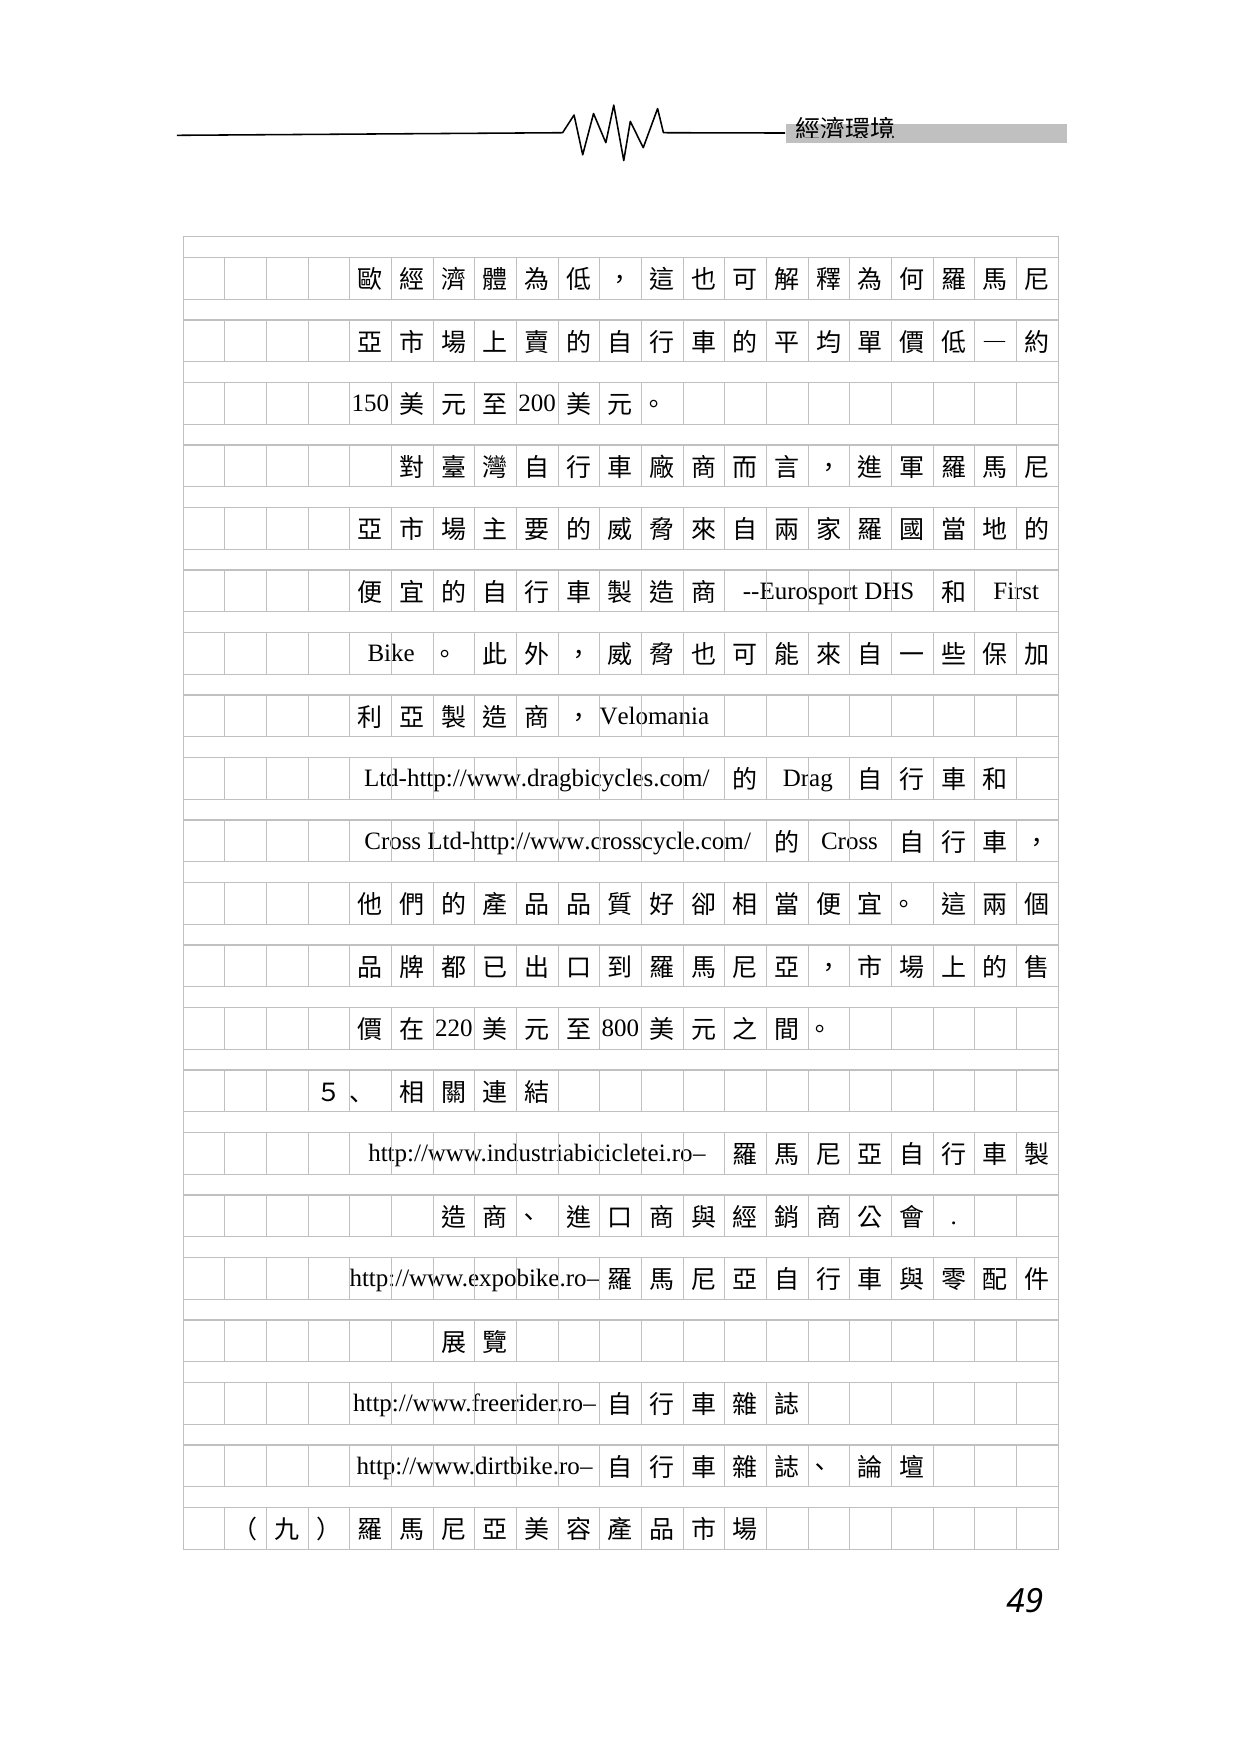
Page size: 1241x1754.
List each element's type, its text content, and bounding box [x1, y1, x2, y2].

text [934, 1508, 974, 1549]
text ５、相關連結 [934, 1071, 974, 1111]
text http://www.industriabicicletei.ro–羅馬尼亞自行車製造商、進口商與經銷商公會. [767, 1133, 808, 1174]
text http://www.expobike.ro–羅馬尼亞自行車與零配件展覽 [850, 1321, 891, 1361]
text 150 [350, 383, 391, 424]
text ５、相關連結 [281, 1071, 308, 1111]
text http://www.dirtbike.ro–自行車雜誌、論壇 [392, 1446, 433, 1486]
text 何 [892, 258, 933, 299]
text 亞 [350, 321, 391, 361]
text ５、相關連結 [392, 1071, 433, 1111]
text http://www.industriabicicletei.ro–羅馬尼亞自行車製造商、進口商與經銷商公會. [975, 1133, 1016, 1174]
text http://www.industriabicicletei.ro–羅馬尼亞自行車製造商、進口商與經銷商公會. [934, 1196, 974, 1236]
text http://www.industriabicicletei.ro–羅馬尼亞自行車製造商、進口商與經銷商公會. [642, 1196, 683, 1236]
text [207, 1508, 224, 1549]
text 對臺灣自行車廠商而言，進軍羅馬尼亞市場主要的威脅來自兩家羅國當地的便宜的自行車製造商--Eurosport DHS和First Bike。此外，威脅也可能來自一些保加利亞製造商，Velomania Ltd-http://www.dragbicycles.com/的Drag自行車和Cross Ltd-http://www.crosscycle.com/的Cross自行車，他們的產品品質好卻相當便宜。這兩個品牌都已出口到羅馬尼亞，市場上的售價在220美元至800美元之間。 [330, 550, 1058, 569]
text http://www.freerider.ro–自行車雜誌 [517, 1383, 558, 1424]
text http://www.dirtbike.ro–自行車雜誌、論壇 [767, 1446, 808, 1486]
text ５、相關連結 [684, 1071, 724, 1111]
text http://www.expobike.ro–羅馬尼亞自行車與零配件展覽 [809, 1321, 849, 1361]
text http://www.dirtbike.ro–自行車雜誌、論壇 [434, 1446, 474, 1486]
text http://www.expobike.ro–羅馬尼亞自行車與零配件展覽 [767, 1321, 808, 1361]
text 的 [725, 321, 766, 361]
text 可 [725, 258, 766, 299]
text http://www.industriabicicletei.ro–羅馬尼亞自行車製造商、進口商與經銷商公會. [809, 1196, 849, 1236]
text [809, 383, 849, 424]
text http://www.freerider.ro–自行車雜誌 [767, 1383, 808, 1424]
text ５、相關連結 [600, 1071, 641, 1111]
text [934, 383, 974, 424]
text 均 [809, 321, 849, 361]
text [684, 383, 724, 424]
text http://www.expobike.ro–羅馬尼亞自行車與零配件展覽 [600, 1321, 641, 1361]
text 低 [934, 321, 974, 361]
text 自 [600, 321, 641, 361]
text ５、相關連結 [309, 1071, 349, 1111]
text ５、相關連結 [475, 1071, 516, 1111]
text http://www.expobike.ro–羅馬尼亞自行車與零配件展覽 [330, 1237, 1058, 1257]
text 馬 [392, 1508, 433, 1549]
text ５、相關連結 [725, 1071, 766, 1111]
text http://www.dirtbike.ro–自行車雜誌、論壇 [725, 1446, 766, 1486]
text http://www.industriabicicletei.ro–羅馬尼亞自行車製造商、進口商與經銷商公會. [1017, 1133, 1058, 1174]
text 濟 [434, 258, 474, 299]
text 解 [767, 258, 808, 299]
text http://www.expobike.ro–羅馬尼亞自行車與零配件展覽 [684, 1258, 724, 1299]
text http://www.industriabicicletei.ro–羅馬尼亞自行車製造商、進口商與經銷商公會. [600, 1133, 641, 1174]
text http://www.dirtbike.ro–自行車雜誌、論壇 [850, 1446, 891, 1486]
text http://www.industriabicicletei.ro–羅馬尼亞自行車製造商、進口商與經銷商公會. [350, 1196, 391, 1236]
text http://www.expobike.ro–羅馬尼亞自行車與零配件展覽 [517, 1321, 558, 1361]
text 上 [475, 321, 516, 361]
text http://www.industriabicicletei.ro–羅馬尼亞自行車製造商、進口商與經銷商公會. [330, 1175, 1058, 1194]
text http://www.industriabicicletei.ro–羅馬尼亞自行車製造商、進口商與經銷商公會. [475, 1133, 516, 1174]
text http://www.freerider.ro–自行車雜誌 [392, 1383, 433, 1424]
text http://www.dirtbike.ro–自行車雜誌、論壇 [600, 1446, 641, 1486]
text http://www.dirtbike.ro–自行車雜誌、論壇 [975, 1446, 1016, 1486]
text 場 [725, 1508, 766, 1549]
text http://www.expobike.ro–羅馬尼亞自行車與零配件展覽 [330, 1300, 1058, 1319]
text ５、相關連結 [767, 1071, 808, 1111]
text 至 [475, 383, 516, 424]
text http://www.dirtbike.ro–自行車雜誌、論壇 [934, 1446, 974, 1486]
text http://www.dirtbike.ro–自行車雜誌、論壇 [892, 1446, 933, 1486]
text 九 [267, 1508, 308, 1549]
text http://www.industriabicicletei.ro–羅馬尼亞自行車製造商、進口商與經銷商公會. [684, 1133, 724, 1174]
text http://www.freerider.ro–自行車雜誌 [725, 1383, 766, 1424]
text 。 [642, 383, 683, 424]
text http://www.industriabicicletei.ro–羅馬尼亞自行車製造商、進口商與經銷商公會. [392, 1196, 433, 1236]
text http://www.freerider.ro–自行車雜誌 [330, 1362, 1058, 1382]
text 對臺灣自行車廠商而言，進軍羅馬尼亞市場主要的威脅來自兩家羅國當地的便宜的自行車製造商--Eurosport DHS和First Bike。此外，威脅也可能來自一些保加利亞製造商，Velomania Ltd-http://www.dragbicycles.com/的Drag自行車和Cross Ltd-http://www.crosscycle.com/的Cross自行車，他們的產品品質好卻相當便宜。這兩個品牌都已出口到羅馬尼亞，市場上的售價在220美元至800美元之間。 [330, 800, 1058, 819]
text http://www.expobike.ro–羅馬尼亞自行車與零配件展覽 [850, 1258, 891, 1299]
text 行 [642, 321, 683, 361]
text http://www.dirtbike.ro–自行車雜誌、論壇 [517, 1446, 558, 1486]
text [975, 1508, 1016, 1549]
text 對臺灣自行車廠商而言，進軍羅馬尼亞市場主要的威脅來自兩家羅國當地的便宜的自行車製造商--Eurosport DHS和First Bike。此外，威脅也可能來自一些保加利亞製造商，Velomania Ltd-http://www.dragbicycles.com/的Drag自行車和Cross Ltd-http://www.crosscycle.com/的Cross自行車，他們的產品品質好卻相當便宜。這兩個品牌都已出口到羅馬尼亞，市場上的售價在220美元至800美元之間。 [330, 925, 1058, 944]
text http://www.freerider.ro–自行車雜誌 [850, 1383, 891, 1424]
text http://www.expobike.ro–羅馬尼亞自行車與零配件展覽 [330, 1321, 349, 1361]
text http://www.industriabicicletei.ro–羅馬尼亞自行車製造商、進口商與經銷商公會. [725, 1133, 766, 1174]
text http://www.expobike.ro–羅馬尼亞自行車與零配件展覽 [725, 1258, 766, 1299]
text http://www.freerider.ro–自行車雜誌 [330, 1383, 349, 1424]
text ５、相關連結 [975, 1071, 1016, 1111]
text http://www.expobike.ro–羅馬尼亞自行車與零配件展覽 [350, 1258, 391, 1299]
text [330, 237, 1058, 257]
text [767, 1508, 808, 1549]
text http://www.industriabicicletei.ro–羅馬尼亞自行車製造商、進口商與經銷商公會. [350, 1133, 391, 1174]
text ） [309, 1508, 349, 1549]
text 對臺灣自行車廠商而言，進軍羅馬尼亞市場主要的威脅來自兩家羅國當地的便宜的自行車製造商--Eurosport DHS和First Bike。此外，威脅也可能來自一些保加利亞製造商，Velomania Ltd-http://www.dragbicycles.com/的Drag自行車和Cross Ltd-http://www.crosscycle.com/的Cross自行車，他們的產品品質好卻相當便宜。這兩個品牌都已出口到羅馬尼亞，市場上的售價在220美元至800美元之間。 [330, 612, 1058, 632]
text 市 [684, 1508, 724, 1549]
text [892, 1508, 933, 1549]
text http://www.expobike.ro–羅馬尼亞自行車與零配件展覽 [600, 1258, 641, 1299]
text 美 [517, 1508, 558, 1549]
text http://www.expobike.ro–羅馬尼亞自行車與零配件展覽 [934, 1258, 974, 1299]
text 亞 [475, 1508, 516, 1549]
text 體 [475, 258, 516, 299]
text 對臺灣自行車廠商而言，進軍羅馬尼亞市場主要的威脅來自兩家羅國當地的便宜的自行車製造商--Eurosport DHS和First Bike。此外，威脅也可能來自一些保加利亞製造商，Velomania Ltd-http://www.dragbicycles.com/的Drag自行車和Cross Ltd-http://www.crosscycle.com/的Cross自行車，他們的產品品質好卻相當便宜。這兩個品牌都已出口到羅馬尼亞，市場上的售價在220美元至800美元之間。 [330, 987, 1058, 1007]
text 這 [642, 258, 683, 299]
text http://www.freerider.ro–自行車雜誌 [475, 1383, 516, 1424]
text http://www.industriabicicletei.ro–羅馬尼亞自行車製造商、進口商與經銷商公會. [892, 1196, 933, 1236]
text http://www.industriabicicletei.ro–羅馬尼亞自行車製造商、進口商與經銷商公會. [975, 1196, 1016, 1236]
text 羅 [934, 258, 974, 299]
text [767, 383, 808, 424]
text http://www.dirtbike.ro–自行車雜誌、論壇 [350, 1446, 391, 1486]
text http://www.expobike.ro–羅馬尼亞自行車與零配件展覽 [725, 1321, 766, 1361]
text 價 [892, 321, 933, 361]
text http://www.industriabicicletei.ro–羅馬尼亞自行車製造商、進口商與經銷商公會. [725, 1196, 766, 1236]
text http://www.expobike.ro–羅馬尼亞自行車與零配件展覽 [434, 1321, 474, 1361]
text （ [225, 1508, 266, 1549]
text http://www.expobike.ro–羅馬尼亞自行車與零配件展覽 [684, 1321, 724, 1361]
text http://www.industriabicicletei.ro–羅馬尼亞自行車製造商、進口商與經銷商公會. [559, 1133, 599, 1174]
text http://www.expobike.ro–羅馬尼亞自行車與零配件展覽 [559, 1258, 599, 1299]
text 元 [434, 383, 474, 424]
text [1017, 383, 1058, 424]
text http://www.industriabicicletei.ro–羅馬尼亞自行車製造商、進口商與經銷商公會. [809, 1133, 849, 1174]
text 200 [517, 383, 558, 424]
text 的 [559, 321, 599, 361]
text 約 [1017, 321, 1058, 361]
text http://www.expobike.ro–羅馬尼亞自行車與零配件展覽 [892, 1321, 933, 1361]
text [892, 383, 933, 424]
text http://www.dirtbike.ro–自行車雜誌、論壇 [475, 1446, 516, 1486]
text 品 [642, 1508, 683, 1549]
text http://www.industriabicicletei.ro–羅馬尼亞自行車製造商、進口商與經銷商公會. [434, 1133, 474, 1174]
text 為 [850, 258, 891, 299]
text http://www.industriabicicletei.ro–羅馬尼亞自行車製造商、進口商與經銷商公會. [559, 1196, 599, 1236]
text http://www.industriabicicletei.ro–羅馬尼亞自行車製造商、進口商與經銷商公會. [330, 1112, 1058, 1132]
text http://www.expobike.ro–羅馬尼亞自行車與零配件展覽 [892, 1258, 933, 1299]
text [850, 383, 891, 424]
text http://www.expobike.ro–羅馬尼亞自行車與零配件展覽 [559, 1321, 599, 1361]
text ５、相關連結 [350, 1071, 391, 1111]
text 對臺灣自行車廠商而言，進軍羅馬尼亞市場主要的威脅來自兩家羅國當地的便宜的自行車製造商--Eurosport DHS和First Bike。此外，威脅也可能來自一些保加利亞製造商，Velomania Ltd-http://www.dragbicycles.com/的Drag自行車和Cross Ltd-http://www.crosscycle.com/的Cross自行車，他們的產品品質好卻相當便宜。這兩個品牌都已出口到羅馬尼亞，市場上的售價在220美元至800美元之間。 [330, 862, 1058, 882]
text http://www.dirtbike.ro–自行車雜誌、論壇 [559, 1446, 599, 1486]
text http://www.expobike.ro–羅馬尼亞自行車與零配件展覽 [1017, 1258, 1058, 1299]
text http://www.industriabicicletei.ro–羅馬尼亞自行車製造商、進口商與經銷商公會. [517, 1196, 558, 1236]
text http://www.expobike.ro–羅馬尼亞自行車與零配件展覽 [392, 1258, 433, 1299]
text ５、相關連結 [281, 1050, 1058, 1069]
text 經 [392, 258, 433, 299]
text 尼 [434, 1508, 474, 1549]
text 美 [392, 383, 433, 424]
text ５、相關連結 [1017, 1071, 1058, 1111]
text 平 [767, 321, 808, 361]
text 尼 [1017, 258, 1058, 299]
text 車 [684, 321, 724, 361]
text http://www.industriabicicletei.ro–羅馬尼亞自行車製造商、進口商與經銷商公會. [850, 1196, 891, 1236]
text http://www.expobike.ro–羅馬尼亞自行車與零配件展覽 [975, 1321, 1016, 1361]
text 單 [850, 321, 891, 361]
text 羅 [350, 1508, 391, 1549]
text ５、相關連結 [850, 1071, 891, 1111]
text 容 [559, 1508, 599, 1549]
text http://www.expobike.ro–羅馬尼亞自行車與零配件展覽 [475, 1321, 516, 1361]
text [975, 383, 1016, 424]
text http://www.expobike.ro–羅馬尼亞自行車與零配件展覽 [642, 1258, 683, 1299]
text 對臺灣自行車廠商而言，進軍羅馬尼亞市場主要的威脅來自兩家羅國當地的便宜的自行車製造商--Eurosport DHS和First Bike。此外，威脅也可能來自一些保加利亞製造商，Velomania Ltd-http://www.dragbicycles.com/的Drag自行車和Cross Ltd-http://www.crosscycle.com/的Cross自行車，他們的產品品質好卻相當便宜。這兩個品牌都已出口到羅馬尼亞，市場上的售價在220美元至800美元之間。 [330, 425, 1058, 444]
text http://www.expobike.ro–羅馬尼亞自行車與零配件展覽 [975, 1258, 1016, 1299]
text 元 [600, 383, 641, 424]
text http://www.industriabicicletei.ro–羅馬尼亞自行車製造商、進口商與經銷商公會. [892, 1133, 933, 1174]
text http://www.dirtbike.ro–自行車雜誌、論壇 [330, 1446, 349, 1486]
text http://www.expobike.ro–羅馬尼亞自行車與零配件展覽 [475, 1258, 516, 1299]
text [330, 300, 1058, 319]
text [809, 1508, 849, 1549]
text 市 [392, 321, 433, 361]
text ５、相關連結 [809, 1071, 849, 1111]
text [330, 362, 1058, 382]
text ， [600, 258, 641, 299]
text http://www.expobike.ro–羅馬尼亞自行車與零配件展覽 [517, 1258, 558, 1299]
text http://www.industriabicicletei.ro–羅馬尼亞自行車製造商、進口商與經銷商公會. [434, 1196, 474, 1236]
text http://www.expobike.ro–羅馬尼亞自行車與零配件展覽 [434, 1258, 474, 1299]
text http://www.industriabicicletei.ro–羅馬尼亞自行車製造商、進口商與經銷商公會. [684, 1196, 724, 1236]
text http://www.dirtbike.ro–自行車雜誌、論壇 [642, 1446, 683, 1486]
text http://www.dirtbike.ro–自行車雜誌、論壇 [1017, 1446, 1058, 1486]
text http://www.industriabicicletei.ro–羅馬尼亞自行車製造商、進口商與經銷商公會. [767, 1196, 808, 1236]
text http://www.freerider.ro–自行車雜誌 [642, 1383, 683, 1424]
text http://www.dirtbike.ro–自行車雜誌、論壇 [684, 1446, 724, 1486]
text http://www.industriabicicletei.ro–羅馬尼亞自行車製造商、進口商與經銷商公會. [850, 1133, 891, 1174]
text 低 [559, 258, 599, 299]
text ５、相關連結 [434, 1071, 474, 1111]
text http://www.industriabicicletei.ro–羅馬尼亞自行車製造商、進口商與經銷商公會. [600, 1196, 641, 1236]
text 釋 [809, 258, 849, 299]
text http://www.expobike.ro–羅馬尼亞自行車與零配件展覽 [330, 1258, 349, 1299]
text [207, 1487, 1058, 1507]
text http://www.freerider.ro–自行車雜誌 [809, 1383, 849, 1424]
text http://www.expobike.ro–羅馬尼亞自行車與零配件展覽 [1017, 1321, 1058, 1361]
text 對臺灣自行車廠商而言，進軍羅馬尼亞市場主要的威脅來自兩家羅國當地的便宜的自行車製造商--Eurosport DHS和First Bike。此外，威脅也可能來自一些保加利亞製造商，Velomania Ltd-http://www.dragbicycles.com/的Drag自行車和Cross Ltd-http://www.crosscycle.com/的Cross自行車，他們的產品品質好卻相當便宜。這兩個品牌都已出口到羅馬尼亞，市場上的售價在220美元至800美元之間。 [330, 737, 1058, 757]
text ５、相關連結 [642, 1071, 683, 1111]
text http://www.freerider.ro–自行車雜誌 [934, 1383, 974, 1424]
text http://www.freerider.ro–自行車雜誌 [684, 1383, 724, 1424]
text http://www.expobike.ro–羅馬尼亞自行車與零配件展覽 [642, 1321, 683, 1361]
text [725, 383, 766, 424]
text 賣 [517, 321, 558, 361]
text 美 [559, 383, 599, 424]
text ５、相關連結 [517, 1071, 558, 1111]
text http://www.freerider.ro–自行車雜誌 [600, 1383, 641, 1424]
text http://www.industriabicicletei.ro–羅馬尼亞自行車製造商、進口商與經銷商公會. [934, 1133, 974, 1174]
text http://www.expobike.ro–羅馬尼亞自行車與零配件展覽 [392, 1321, 433, 1361]
text ５、相關連結 [559, 1071, 599, 1111]
text ５、相關連結 [892, 1071, 933, 1111]
text http://www.industriabicicletei.ro–羅馬尼亞自行車製造商、進口商與經銷商公會. [392, 1133, 433, 1174]
text http://www.freerider.ro–自行車雜誌 [434, 1383, 474, 1424]
text 對臺灣自行車廠商而言，進軍羅馬尼亞市場主要的威脅來自兩家羅國當地的便宜的自行車製造商--Eurosport DHS和First Bike。此外，威脅也可能來自一些保加利亞製造商，Velomania Ltd-http://www.dragbicycles.com/的Drag自行車和Cross Ltd-http://www.crosscycle.com/的Cross自行車，他們的產品品質好卻相當便宜。這兩個品牌都已出口到羅馬尼亞，市場上的售價在220美元至800美元之間。 [330, 675, 1058, 694]
text 為 [517, 258, 558, 299]
text http://www.freerider.ro–自行車雜誌 [559, 1383, 599, 1424]
text http://www.freerider.ro–自行車雜誌 [975, 1383, 1016, 1424]
text http://www.freerider.ro–自行車雜誌 [350, 1383, 391, 1424]
text http://www.industriabicicletei.ro–羅馬尼亞自行車製造商、進口商與經銷商公會. [517, 1133, 558, 1174]
text 歐 [350, 258, 391, 299]
text [850, 1508, 891, 1549]
text http://www.dirtbike.ro–自行車雜誌、論壇 [809, 1446, 849, 1486]
text 產 [600, 1508, 641, 1549]
text [1017, 1508, 1058, 1549]
text 也 [684, 258, 724, 299]
text 對臺灣自行車廠商而言，進軍羅馬尼亞市場主要的威脅來自兩家羅國當地的便宜的自行車製造商--Eurosport DHS和First Bike。此外，威脅也可能來自一些保加利亞製造商，Velomania Ltd-http://www.dragbicycles.com/的Drag自行車和Cross Ltd-http://www.crosscycle.com/的Cross自行車，他們的產品品質好卻相當便宜。這兩個品牌都已出口到羅馬尼亞，市場上的售價在220美元至800美元之間。 [330, 487, 1058, 507]
text http://www.dirtbike.ro–自行車雜誌、論壇 [330, 1425, 1058, 1444]
text http://www.industriabicicletei.ro–羅馬尼亞自行車製造商、進口商與經銷商公會. [642, 1133, 683, 1174]
text http://www.freerider.ro–自行車雜誌 [1017, 1383, 1058, 1424]
text 馬 [975, 258, 1016, 299]
text http://www.freerider.ro–自行車雜誌 [892, 1383, 933, 1424]
text — [975, 321, 1016, 361]
text http://www.industriabicicletei.ro–羅馬尼亞自行車製造商、進口商與經銷商公會. [475, 1196, 516, 1236]
text http://www.industriabicicletei.ro–羅馬尼亞自行車製造商、進口商與經銷商公會. [1017, 1196, 1058, 1236]
text http://www.expobike.ro–羅馬尼亞自行車與零配件展覽 [809, 1258, 849, 1299]
text http://www.expobike.ro–羅馬尼亞自行車與零配件展覽 [350, 1321, 391, 1361]
text http://www.expobike.ro–羅馬尼亞自行車與零配件展覽 [934, 1321, 974, 1361]
text 場 [434, 321, 474, 361]
text http://www.expobike.ro–羅馬尼亞自行車與零配件展覽 [767, 1258, 808, 1299]
